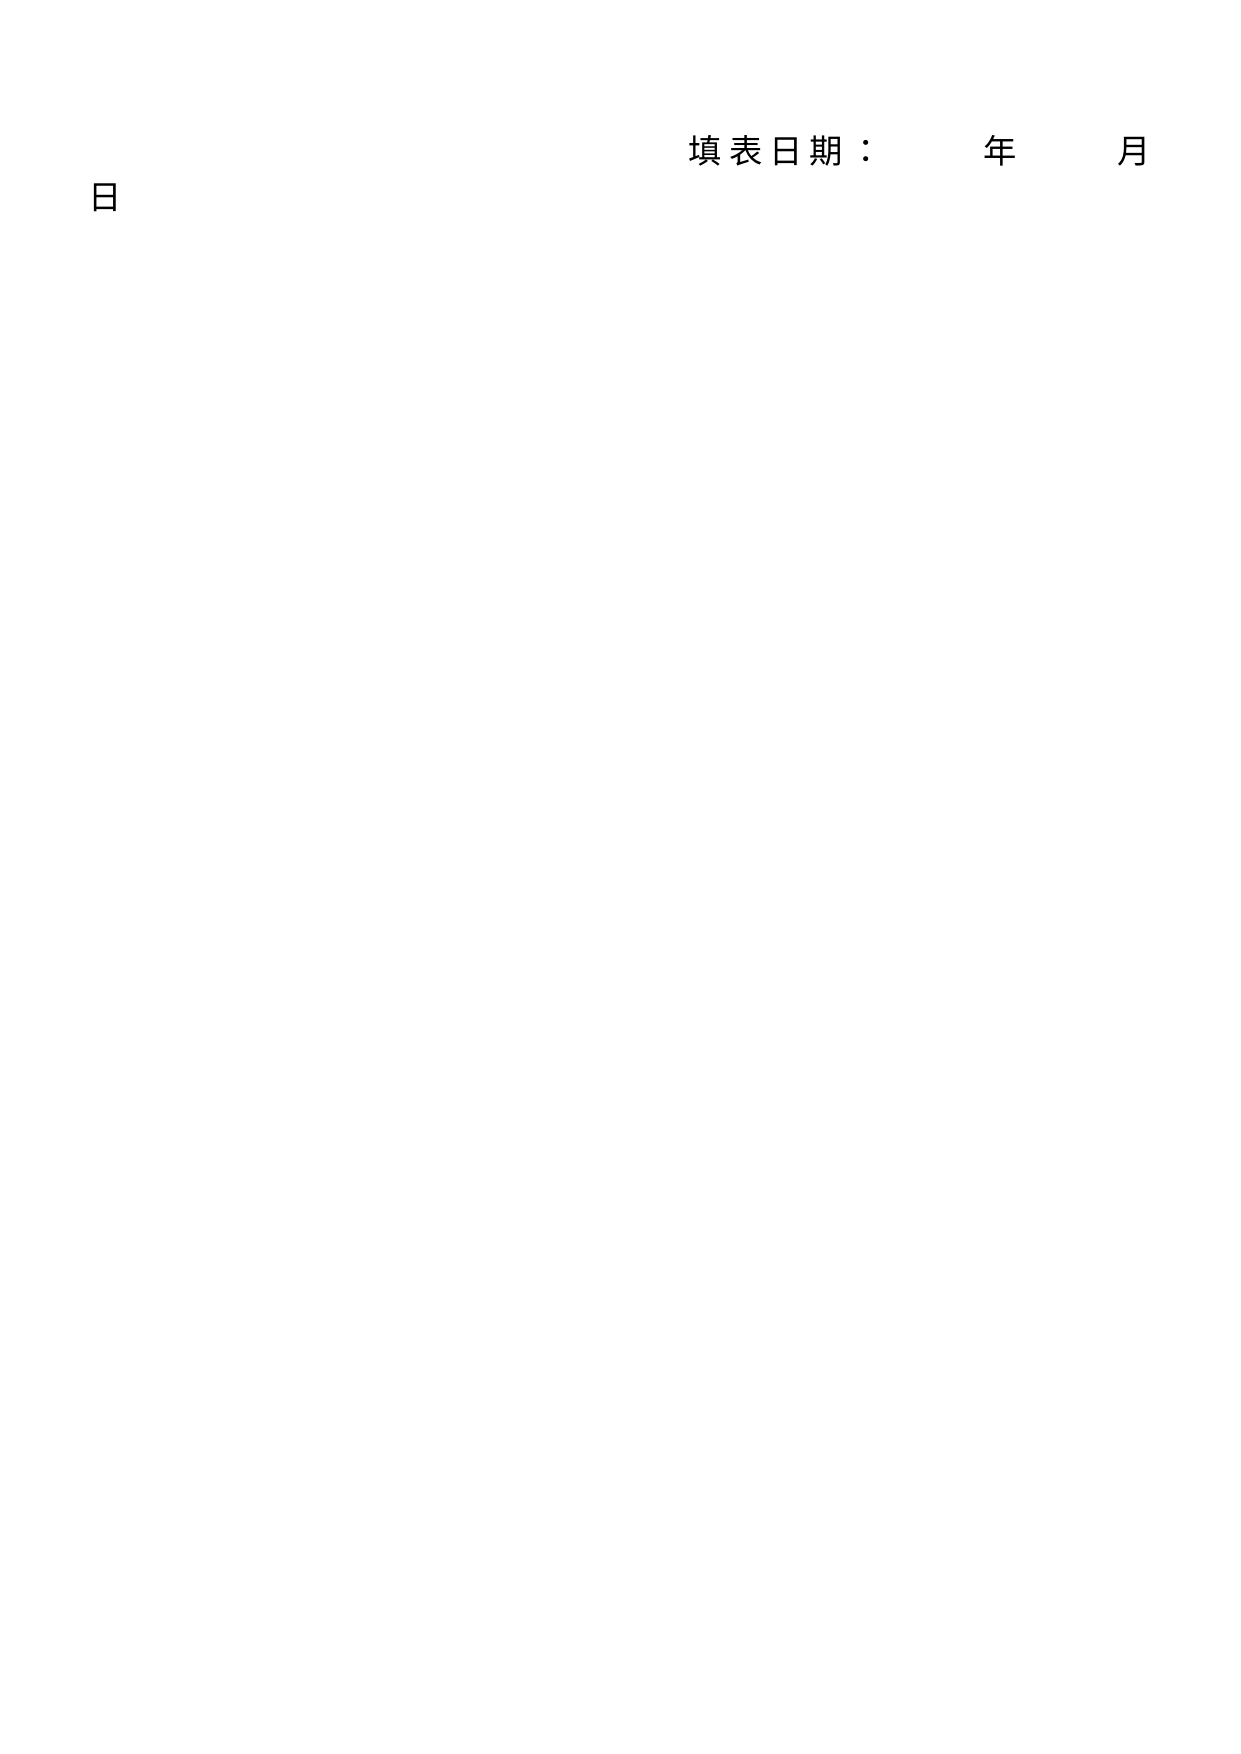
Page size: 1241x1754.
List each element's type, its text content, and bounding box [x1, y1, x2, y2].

text 填表日期： 年 月 日 [89, 127, 1152, 219]
